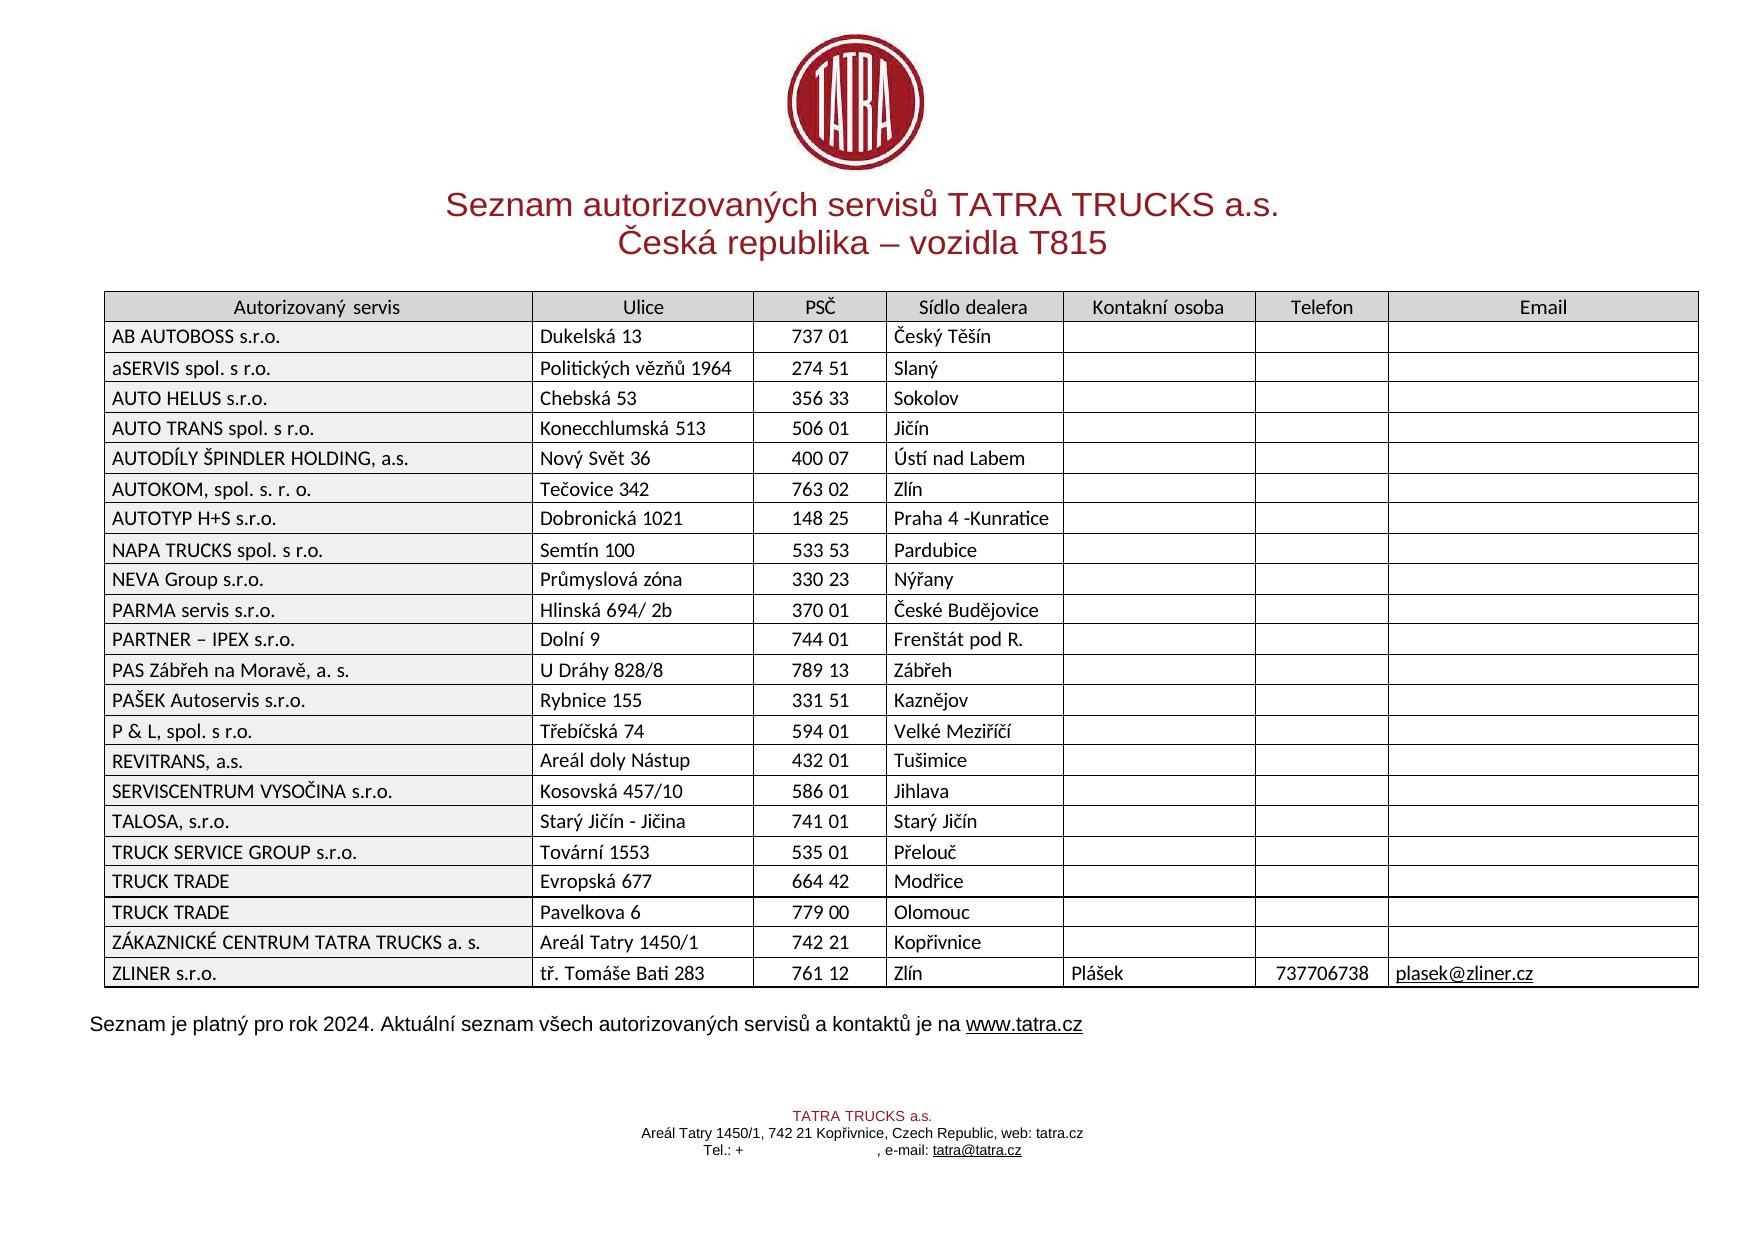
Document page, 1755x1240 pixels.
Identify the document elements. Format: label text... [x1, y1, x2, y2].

table_cell [1256, 353, 1388, 381]
table_cell Areál Tatry 1450/1 [533, 927, 753, 957]
table_header Kontakní osoba [1064, 292, 1255, 321]
table_cell Hlinská 694/ 2b [533, 595, 753, 623]
table_cell [1256, 837, 1388, 865]
table_cell [1389, 322, 1698, 352]
table_cell Modřice [887, 866, 1063, 896]
table_cell [1389, 776, 1698, 805]
table_cell 148 25 [754, 503, 886, 533]
table_cell [1256, 655, 1388, 684]
table_cell [1256, 776, 1388, 805]
table_cell [1256, 745, 1388, 775]
table_cell AUTOTYP H+S s.r.o. [105, 503, 532, 533]
table_cell NEVA Group s.r.o. [105, 564, 532, 594]
table_cell Velké Meziříčí [887, 716, 1063, 744]
table_cell 761 12 [754, 958, 886, 986]
table_cell [1064, 837, 1255, 865]
table_cell 370 01 [754, 595, 886, 623]
table_cell 741 01 [754, 806, 886, 836]
table_cell 535 01 [754, 837, 886, 865]
table_cell 330 23 [754, 564, 886, 594]
table_cell AUTODÍLY ŠPINDLER HOLDING, a.s. [105, 443, 532, 473]
table_cell Ústí nad Labem [887, 443, 1063, 473]
table_cell Zábřeh [887, 655, 1063, 684]
table_cell [1389, 806, 1698, 836]
table_cell [1256, 503, 1388, 533]
table_cell [1256, 898, 1388, 926]
table_cell PARTNER – IPEX s.r.o. [105, 624, 532, 654]
table_cell Politických vězňů 1964 [533, 353, 753, 381]
table_cell [1389, 564, 1698, 594]
table_cell [1256, 595, 1388, 623]
text Česká republika – vozidla T815 [89, 224, 1636, 262]
table_cell Přelouč [887, 837, 1063, 865]
table_cell 779 00 [754, 898, 886, 926]
table_cell [1064, 624, 1255, 654]
table_cell [1064, 503, 1255, 533]
text TATRA TRUCKS a.s. [88, 1108, 1636, 1124]
table_cell Zlín [887, 474, 1063, 502]
table_cell [1256, 382, 1388, 412]
table_cell [1064, 806, 1255, 836]
table_cell [1064, 595, 1255, 623]
table_cell [1064, 745, 1255, 775]
table_header Sídlo dealera [887, 292, 1063, 321]
table_cell ZLINER s.r.o. [105, 958, 532, 986]
table_cell [1389, 685, 1698, 715]
table_cell [1389, 837, 1698, 865]
table_cell AUTOKOM, spol. s. r. o. [105, 474, 532, 502]
table_cell [1256, 927, 1388, 957]
table_cell Sokolov [887, 382, 1063, 412]
table_cell Starý Jičín [887, 806, 1063, 836]
table_cell 737 01 [754, 322, 886, 352]
table_cell [1389, 745, 1698, 775]
table_cell 742 21 [754, 927, 886, 957]
table_cell [1064, 898, 1255, 926]
table_cell Jihlava [887, 776, 1063, 805]
table_cell Plášek [1064, 958, 1255, 986]
table_cell Třebíčská 74 [533, 716, 753, 744]
text Seznam je platný pro rok 2024. Aktuální seznam všech autorizovaných servisů a kontaktů je na www.tatra.cz [89, 1012, 1710, 1036]
table_cell [1389, 655, 1698, 684]
table_cell [1256, 716, 1388, 744]
table_cell [1256, 685, 1388, 715]
table_cell 594 01 [754, 716, 886, 744]
table_header Email [1389, 292, 1698, 321]
table_header PSČ [754, 292, 886, 321]
table_cell Chebská 53 [533, 382, 753, 412]
table_cell [1064, 353, 1255, 381]
table_cell TRUCK TRADE [105, 898, 532, 926]
table_cell 789 13 [754, 655, 886, 684]
table_cell Tovární 1553 [533, 837, 753, 865]
table_cell Jičín [887, 413, 1063, 442]
table_cell [1389, 927, 1698, 957]
table_cell PAS Zábřeh na Moravě, a. s. [105, 655, 532, 684]
table_cell 763 02 [754, 474, 886, 502]
table_cell [1064, 322, 1255, 352]
table_cell 331 51 [754, 685, 886, 715]
table_cell P & L, spol. s r.o. [105, 716, 532, 744]
table_cell [1389, 474, 1698, 502]
table_cell Starý Jičín - Jičina [533, 806, 753, 836]
table_cell Evropská 677 [533, 866, 753, 896]
table_cell [1064, 655, 1255, 684]
table_cell 664 42 [754, 866, 886, 896]
table_cell [1256, 443, 1388, 473]
text Seznam autorizovaných servisů TATRA TRUCKS a.s. [89, 186, 1636, 224]
table_cell Nový Svět 36 [533, 443, 753, 473]
table_cell 744 01 [754, 624, 886, 654]
text Areál Tatry 1450/1, 742 21 Kopřivnice, Czech Republic, web: tatra.cz Tel.: + , e-mail: tatra@tatra.cz [636, 1124, 1088, 1158]
table_cell Semtín 100 [533, 534, 753, 563]
table_cell Kaznějov [887, 685, 1063, 715]
table_cell [1064, 413, 1255, 442]
table_cell plasek@zliner.cz [1389, 958, 1698, 986]
table_cell [1389, 443, 1698, 473]
table_cell SERVISCENTRUM VYSOČINA s.r.o. [105, 776, 532, 805]
table_header Telefon [1256, 292, 1388, 321]
table_cell 432 01 [754, 745, 886, 775]
table_cell Frenštát pod R. [887, 624, 1063, 654]
table_cell PAŠEK Autoservis s.r.o. [105, 685, 532, 715]
table_cell Dolní 9 [533, 624, 753, 654]
table_cell Tečovice 342 [533, 474, 753, 502]
table_cell Pardubice [887, 534, 1063, 563]
table_cell Kosovská 457/10 [533, 776, 753, 805]
table_cell AUTO TRANS spol. s r.o. [105, 413, 532, 442]
table_header Autorizovaný servis [105, 292, 532, 321]
table_cell aSERVIS spol. s r.o. [105, 353, 532, 381]
table_cell U Dráhy 828/8 [533, 655, 753, 684]
table_cell [1389, 413, 1698, 442]
table_cell [1064, 927, 1255, 957]
table_cell Olomouc [887, 898, 1063, 926]
table_cell Praha 4 -Kunratice [887, 503, 1063, 533]
table_cell [1389, 534, 1698, 563]
table_cell 356 33 [754, 382, 886, 412]
table_cell 586 01 [754, 776, 886, 805]
table_cell [1256, 322, 1388, 352]
table_cell AB AUTOBOSS s.r.o. [105, 322, 532, 352]
table_cell [1064, 866, 1255, 896]
table_cell [1064, 534, 1255, 563]
table_cell 737706738 [1256, 958, 1388, 986]
table_cell Slaný [887, 353, 1063, 381]
table_cell PARMA servis s.r.o. [105, 595, 532, 623]
table_cell [1064, 443, 1255, 473]
table_cell [1389, 866, 1698, 896]
table_cell [1256, 413, 1388, 442]
table_cell Český Těšín [887, 322, 1063, 352]
table_cell [1256, 866, 1388, 896]
table_cell [1064, 776, 1255, 805]
table_cell TALOSA, s.r.o. [105, 806, 532, 836]
table_cell Zlín [887, 958, 1063, 986]
table_cell Průmyslová zóna [533, 564, 753, 594]
table_cell [1389, 716, 1698, 744]
table_cell [1256, 534, 1388, 563]
table_cell Dukelská 13 [533, 322, 753, 352]
table_cell [1389, 353, 1698, 381]
table_cell Dobronická 1021 [533, 503, 753, 533]
table_cell [1064, 382, 1255, 412]
table_cell ZÁKAZNICKÉ CENTRUM TATRA TRUCKS a. s. [105, 927, 532, 957]
table_cell NAPA TRUCKS spol. s r.o. [105, 534, 532, 563]
table_cell Nýřany [887, 564, 1063, 594]
table_cell [1389, 898, 1698, 926]
table_cell Rybnice 155 [533, 685, 753, 715]
table_cell [1256, 474, 1388, 502]
table_cell [1389, 595, 1698, 623]
table_cell AUTO HELUS s.r.o. [105, 382, 532, 412]
table_cell [1389, 624, 1698, 654]
table_cell [1064, 716, 1255, 744]
table_cell TRUCK SERVICE GROUP s.r.o. [105, 837, 532, 865]
table_cell tř. Tomáše Bati 283 [533, 958, 753, 986]
table_cell České Budějovice [887, 595, 1063, 623]
table_cell Tušimice [887, 745, 1063, 775]
table_cell [1064, 564, 1255, 594]
table_header Ulice [533, 292, 753, 321]
table_cell 506 01 [754, 413, 886, 442]
table_cell Kopřivnice [887, 927, 1063, 957]
table_cell Pavelkova 6 [533, 898, 753, 926]
table_cell [1389, 503, 1698, 533]
table_cell [1064, 685, 1255, 715]
table_cell [1389, 382, 1698, 412]
table_cell [1064, 474, 1255, 502]
table_cell [1256, 564, 1388, 594]
table_cell TRUCK TRADE [105, 866, 532, 896]
table_cell REVITRANS, a.s. [105, 745, 532, 775]
table_cell 400 07 [754, 443, 886, 473]
table_cell [1256, 806, 1388, 836]
table_cell 533 53 [754, 534, 886, 563]
table_cell 274 51 [754, 353, 886, 381]
table_cell [1256, 624, 1388, 654]
table_cell Areál doly Nástup [533, 745, 753, 775]
table_cell Konecchlumská 513 [533, 413, 753, 442]
